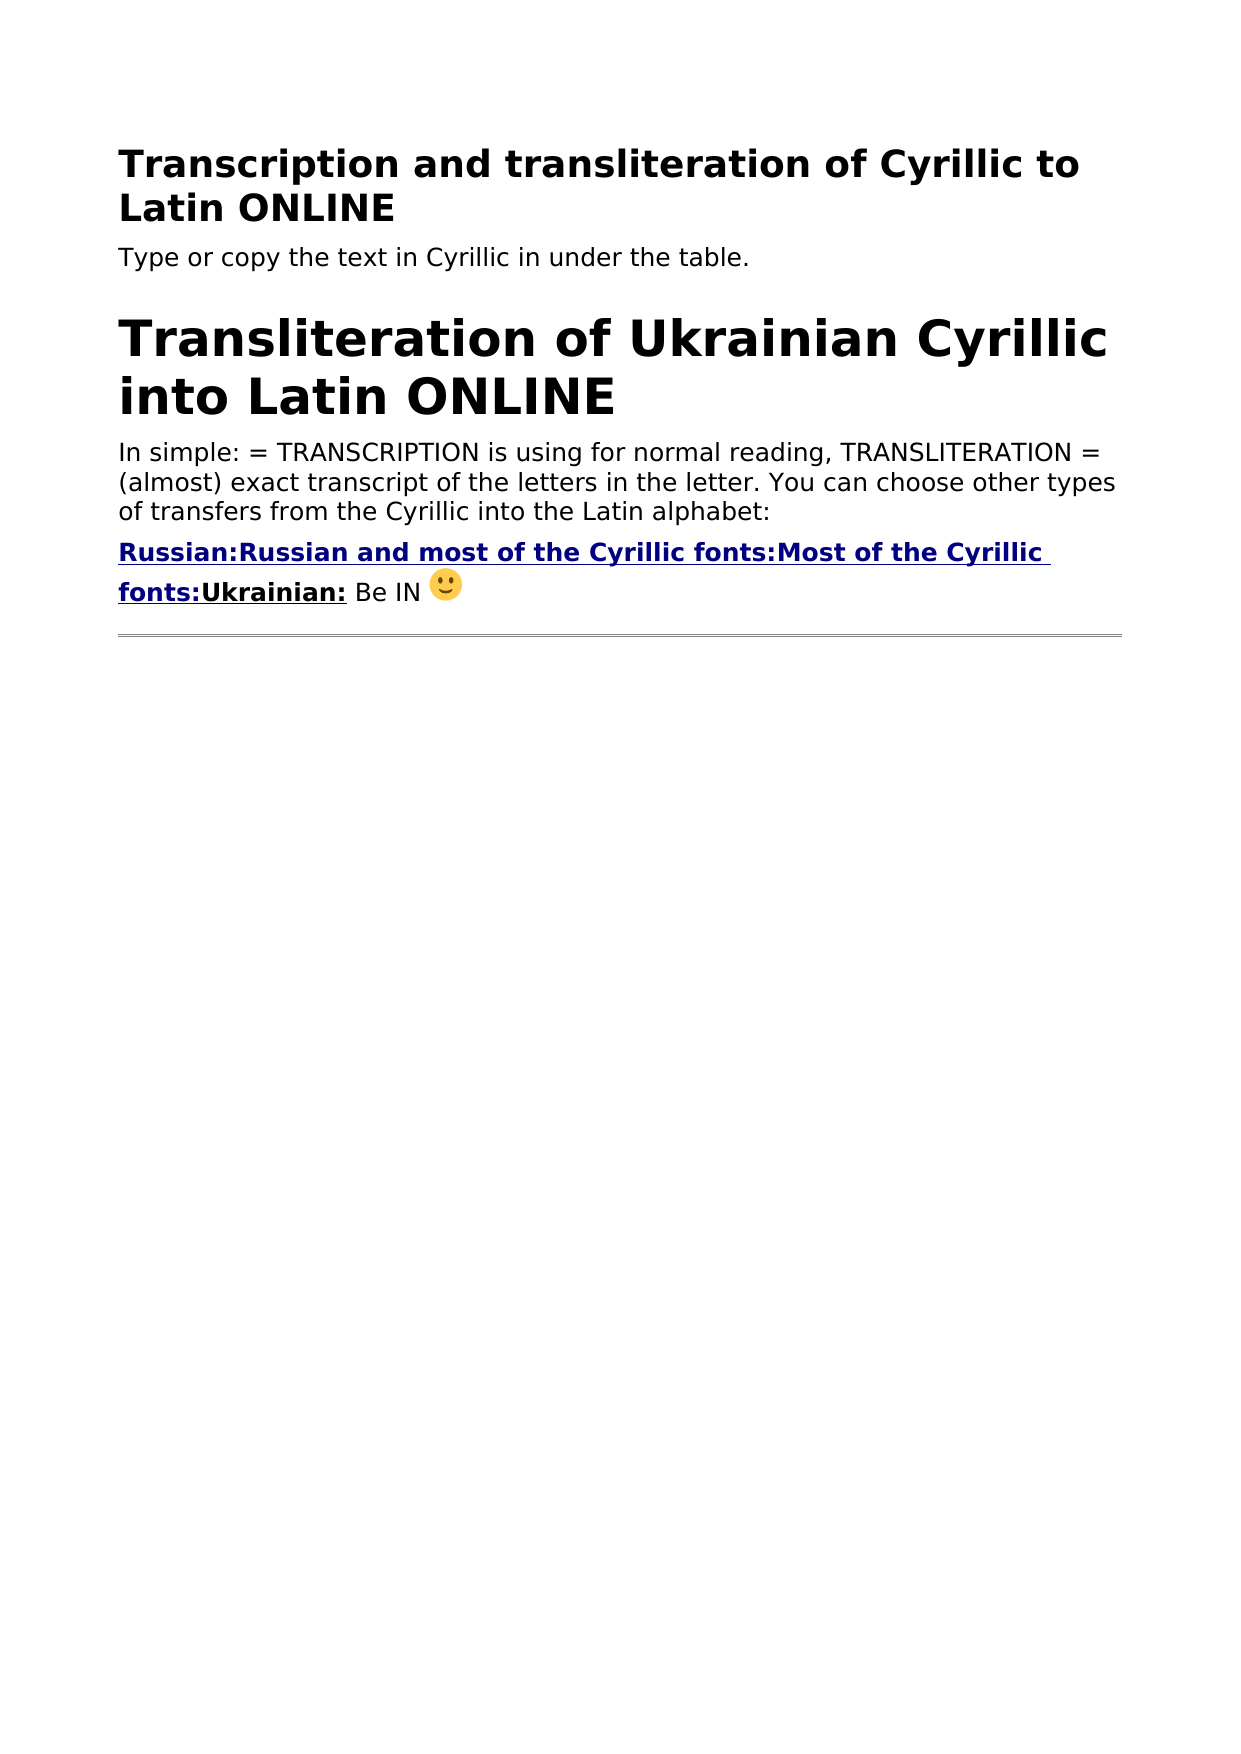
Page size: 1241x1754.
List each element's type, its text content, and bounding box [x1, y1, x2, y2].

subtitle Transliteration of Ukrainian Cyrillic into Latin ONLINE [118, 309, 1122, 426]
subtitle Transcription and transliteration of Cyrillic to Latin ONLINE [118, 143, 1122, 230]
text Type or copy the text in Cyrillic in under the table. [118, 243, 1122, 272]
text In simple: = TRANSCRIPTION is using for normal reading, TRANSLITERATION = (almost) exact transcript of the letters in the letter. You can choose other types of transfers from the Cyrillic into the Latin alphabet: [118, 438, 1122, 526]
text Russian:Russian and most of the Cyrillic fonts:Most of the Cyrillic fonts:Ukrainian: Be IN ﻿ [118, 538, 1122, 607]
